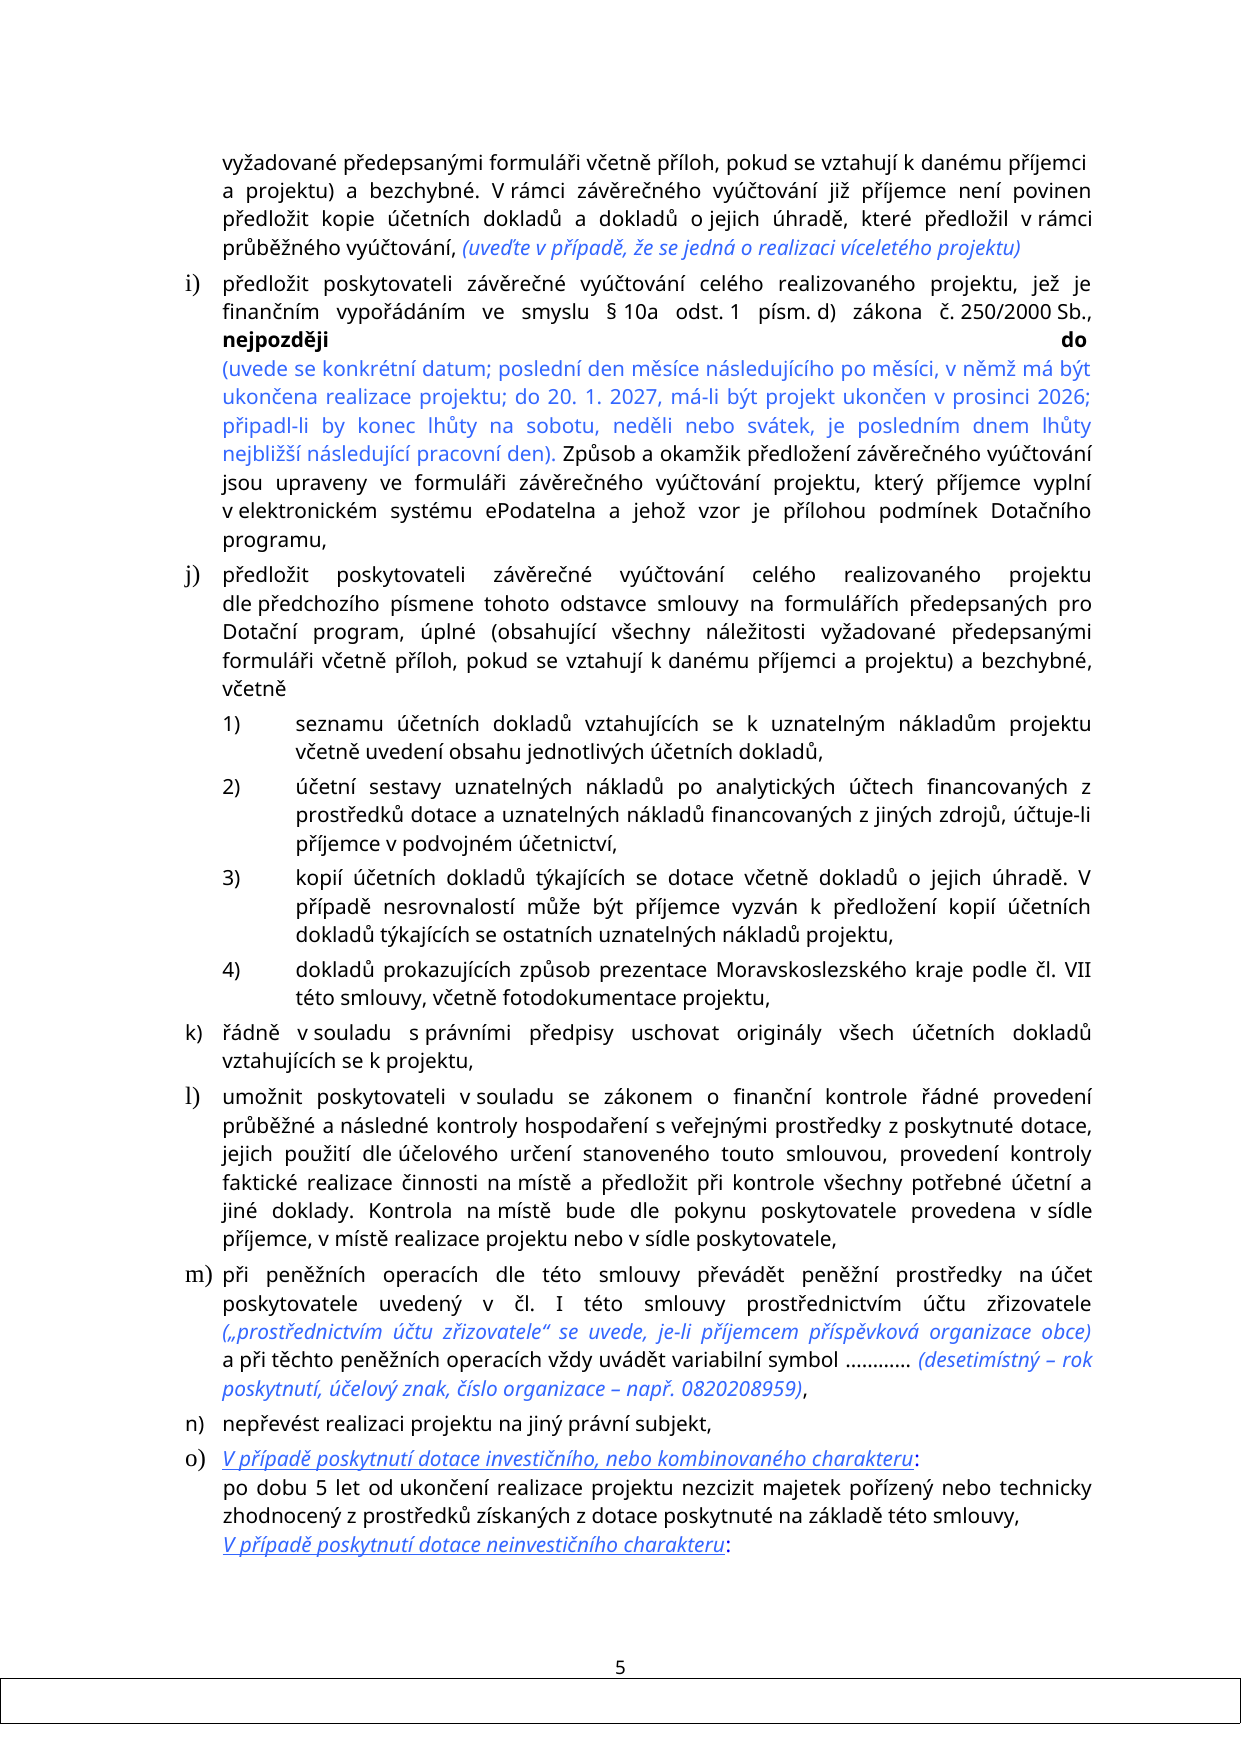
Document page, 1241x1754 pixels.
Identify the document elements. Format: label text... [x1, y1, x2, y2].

list nepřevést realizaci projektu na jiný právní subjekt, [185, 1409, 1092, 1437]
text 1) seznamu účetních dokladů vztahujících se k uznatelným nákladům projektu včetně uvedení obsahu jednotlivých účetních dokladů, [222, 709, 1092, 766]
list V případě poskytnutí dotace investičního, nebo kombinovaného charakteru: [185, 1443, 1092, 1473]
text V případě poskytnutí dotace neinvestičního charakteru: [223, 1530, 1092, 1558]
text po dobu 5 let od ukončení realizace projektu nezcizit majetek pořízený nebo technicky zhodnocený z prostředků získaných z dotace poskytnuté na základě této smlouvy, [223, 1473, 1092, 1530]
list předložit poskytovateli závěrečné vyúčtování celého realizovaného projektu dle předchozího písmene tohoto odstavce smlouvy na formulářích předepsaných pro Dotační program, úplné (obsahující všechny náležitosti vyžadované předepsanými formuláři včetně příloh, pokud se vztahují k danému příjemci a projektu) a bezchybné, včetně [185, 559, 1092, 703]
list umožnit poskytovateli v souladu se zákonem o finanční kontrole řádné provedení průběžné a následné kontroly hospodaření s veřejnými prostředky z poskytnuté dotace, jejich použití dle účelového určení stanoveného touto smlouvou, provedení kontroly faktické realizace činnosti na místě a předložit při kontrole všechny potřebné účetní a jiné doklady. Kontrola na místě bude dle pokynu poskytovatele provedena v sídle příjemce, v místě realizace projektu nebo v sídle poskytovatele, [185, 1081, 1092, 1253]
list vyžadované předepsanými formuláři včetně příloh, pokud se vztahují k danému příjemci a projektu) a bezchybné. V rámci závěrečného vyúčtování již příjemce není povinen předložit kopie účetních dokladů a dokladů o jejich úhradě, které předložil v rámci průběžného vyúčtování, (uveďte v případě, že se jedná o realizaci víceletého projektu) [185, 148, 1092, 261]
text 4) dokladů prokazujících způsob prezentace Moravskoslezského kraje podle čl. VII této smlouvy, včetně fotodokumentace projektu, [222, 955, 1092, 1012]
list při peněžních operacích dle této smlouvy převádět peněžní prostředky na účet poskytovatele uvedený v čl. I této smlouvy prostřednictvím účtu zřizovatele („prostřednictvím účtu zřizovatele“ se uvede, je-li příjemcem příspěvková organizace obce) a při těchto peněžních operacích vždy uvádět variabilní symbol ………… (desetimístný – rok poskytnutí, účelový znak, číslo organizace – např. 0820208959), [185, 1259, 1092, 1402]
list předložit poskytovateli závěrečné vyúčtování celého realizovaného projektu, jež je finančním vypořádáním ve smyslu § 10a odst. 1 písm. d) zákona č. 250/2000 Sb., nejpozději do (uvede se konkrétní datum; poslední den měsíce následujícího po měsíci, v němž má být ukončena realizace projektu; do 20. 1. 2027, má-li být projekt ukončen v prosinci 2026; připadl-li by konec lhůty na sobotu, neděli nebo svátek, je posledním dnem lhůty nejbližší následující pracovní den). Způsob a okamžik předložení závěrečného vyúčtování jsou upraveny ve formuláři závěrečného vyúčtování projektu, který příjemce vyplní v elektronickém systému ePodatelna a jehož vzor je přílohou podmínek Dotačního programu, [185, 268, 1092, 553]
list řádně v souladu s právními předpisy uschovat originály všech účetních dokladů vztahujících se k projektu, [185, 1018, 1092, 1075]
text 2) účetní sestavy uznatelných nákladů po analytických účtech financovaných z prostředků dotace a uznatelných nákladů financovaných z jiných zdrojů, účtuje-li příjemce v podvojném účetnictví, [222, 772, 1092, 857]
text 3) kopií účetních dokladů týkajících se dotace včetně dokladů o jejich úhradě. V případě nesrovnalostí může být příjemce vyzván k předložení kopií účetních dokladů týkajících se ostatních uznatelných nákladů projektu, [222, 863, 1092, 949]
